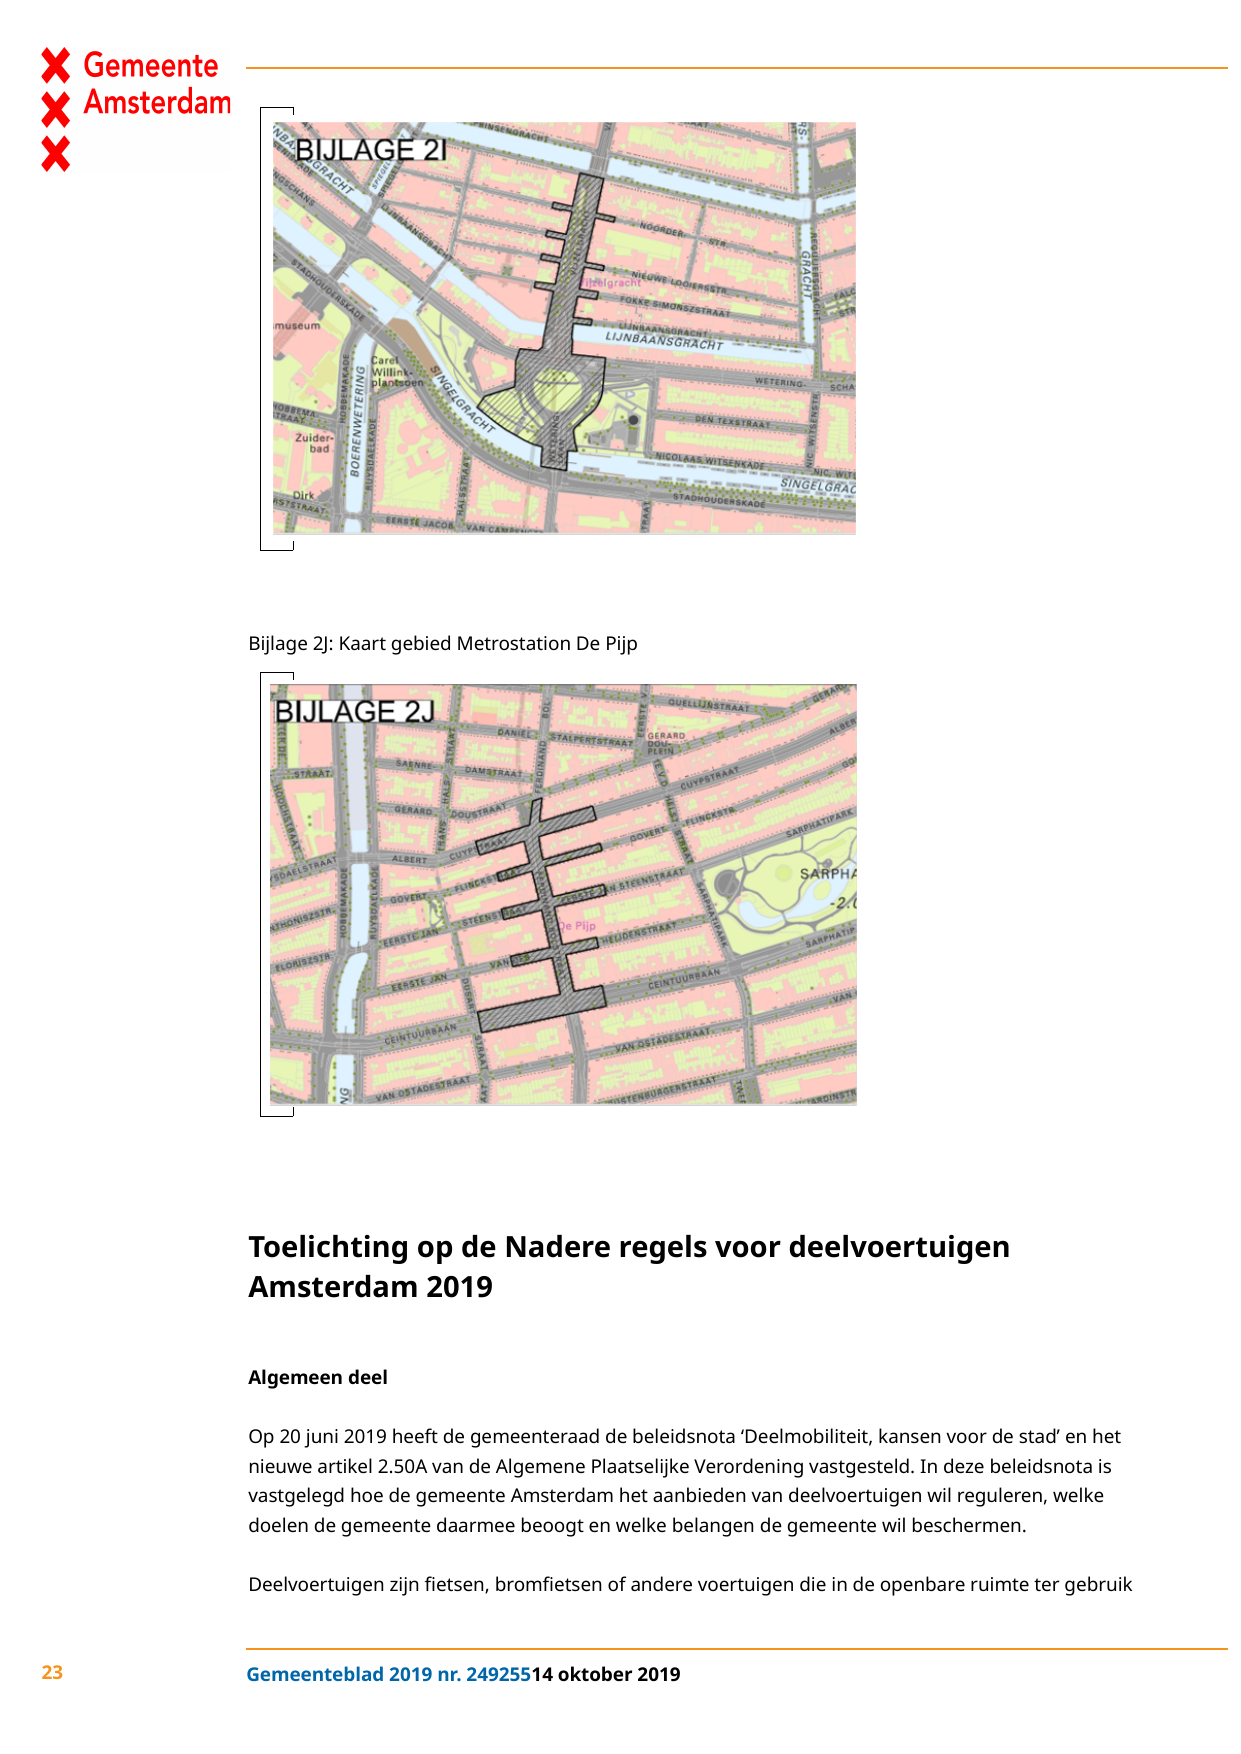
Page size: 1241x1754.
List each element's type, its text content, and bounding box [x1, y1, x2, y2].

text Algemeen deel [248, 1364, 1152, 1390]
picture [268, 680, 860, 1107]
text Op 20 juni 2019 heeft de gemeenteraad de beleidsnota ‘Deelmobiliteit, kansen voor de stad’ en het nieuwe artikel 2.50A van de Algemene Plaatselijke Verordening vastgesteld. In deze beleidsnota is vastgelegd hoe de gemeente Amsterdam het aanbieden van deelvoertuigen wil reguleren, welke doelen de gemeente daarmee beoogt en welke belangen de gemeente wil beschermen. [248, 1423, 1152, 1538]
text Toelichting op de Nadere regels voor deelvoertuigen Amsterdam 2019 [248, 1226, 1152, 1306]
picture [41, 47, 231, 172]
picture [268, 115, 860, 541]
text Bijlage 2J: Kaart gebied Metrostation De Pijp [248, 630, 1152, 656]
text Deelvoertuigen zijn fietsen, bromfietsen of andere voertuigen die in de openbare ruimte ter gebruik [248, 1571, 1152, 1597]
